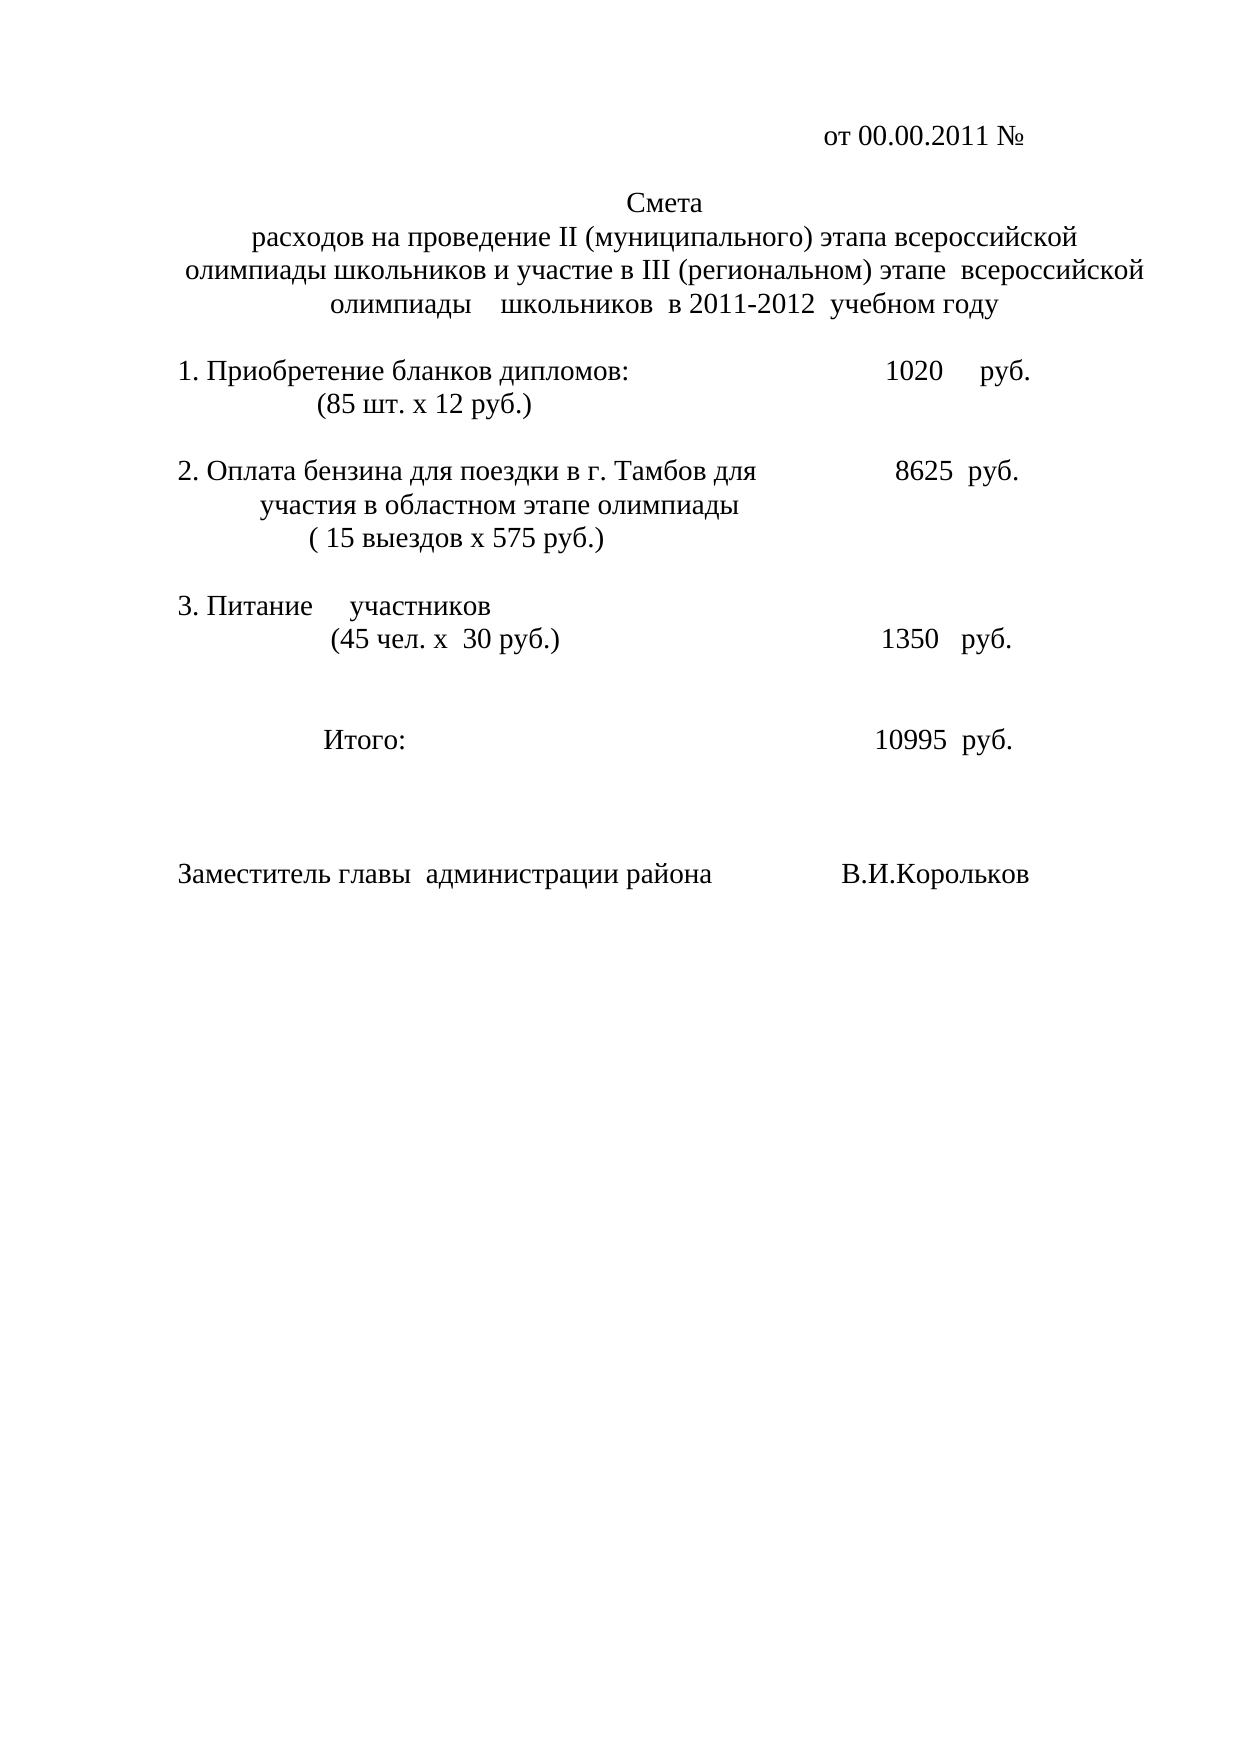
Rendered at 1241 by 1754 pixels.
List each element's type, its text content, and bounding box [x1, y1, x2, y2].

text (45 чел. х 30 руб.) 1350 руб. [177, 621, 1152, 655]
text 2. Оплата бензина для поездки в г. Тамбов для 8625 руб. [177, 453, 1152, 487]
text участия в областном этапе олимпиады [177, 487, 1152, 521]
text 3. Питание участников [177, 588, 1152, 621]
text от 00.00.2011 № [177, 118, 1152, 152]
text Заместитель главы администрации района В.И.Корольков [177, 856, 1152, 889]
text Итого: 10995 руб. [177, 722, 1152, 755]
text ( 15 выездов х 575 руб.) [177, 521, 1152, 554]
text Смета [177, 185, 1152, 219]
text 1. Приобретение бланков дипломов: 1020 руб. [177, 353, 1152, 386]
text (85 шт. х 12 руб.) [177, 386, 1152, 420]
text расходов на проведение II (муниципального) этапа всероссийской олимпиады школьников и участие в III (региональном) этапе всероссийской олимпиады школьников в 2011-2012 учебном году [177, 219, 1152, 319]
